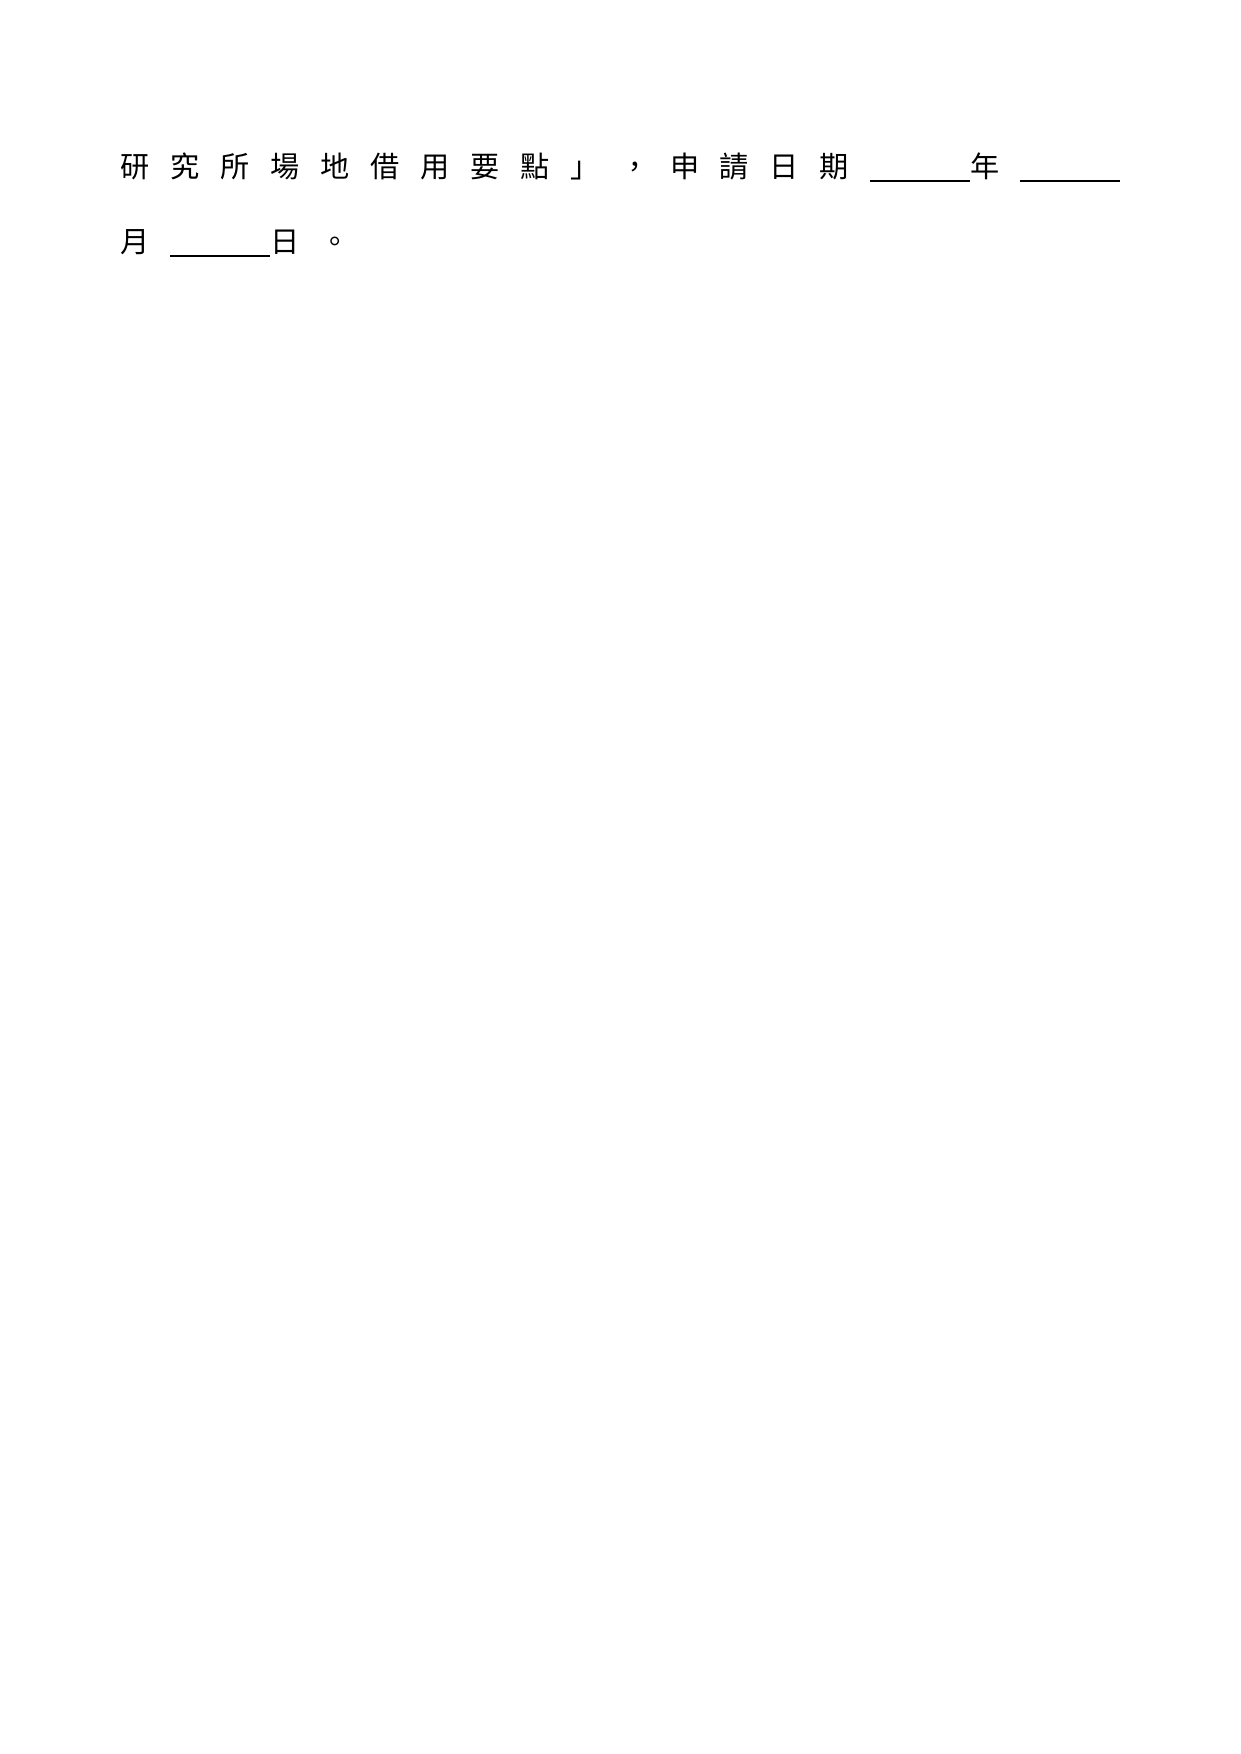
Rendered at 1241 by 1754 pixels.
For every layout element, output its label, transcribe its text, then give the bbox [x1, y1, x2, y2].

text 研究所場地借用要點」，申請日期 年 月 日。 [120, 127, 1120, 277]
